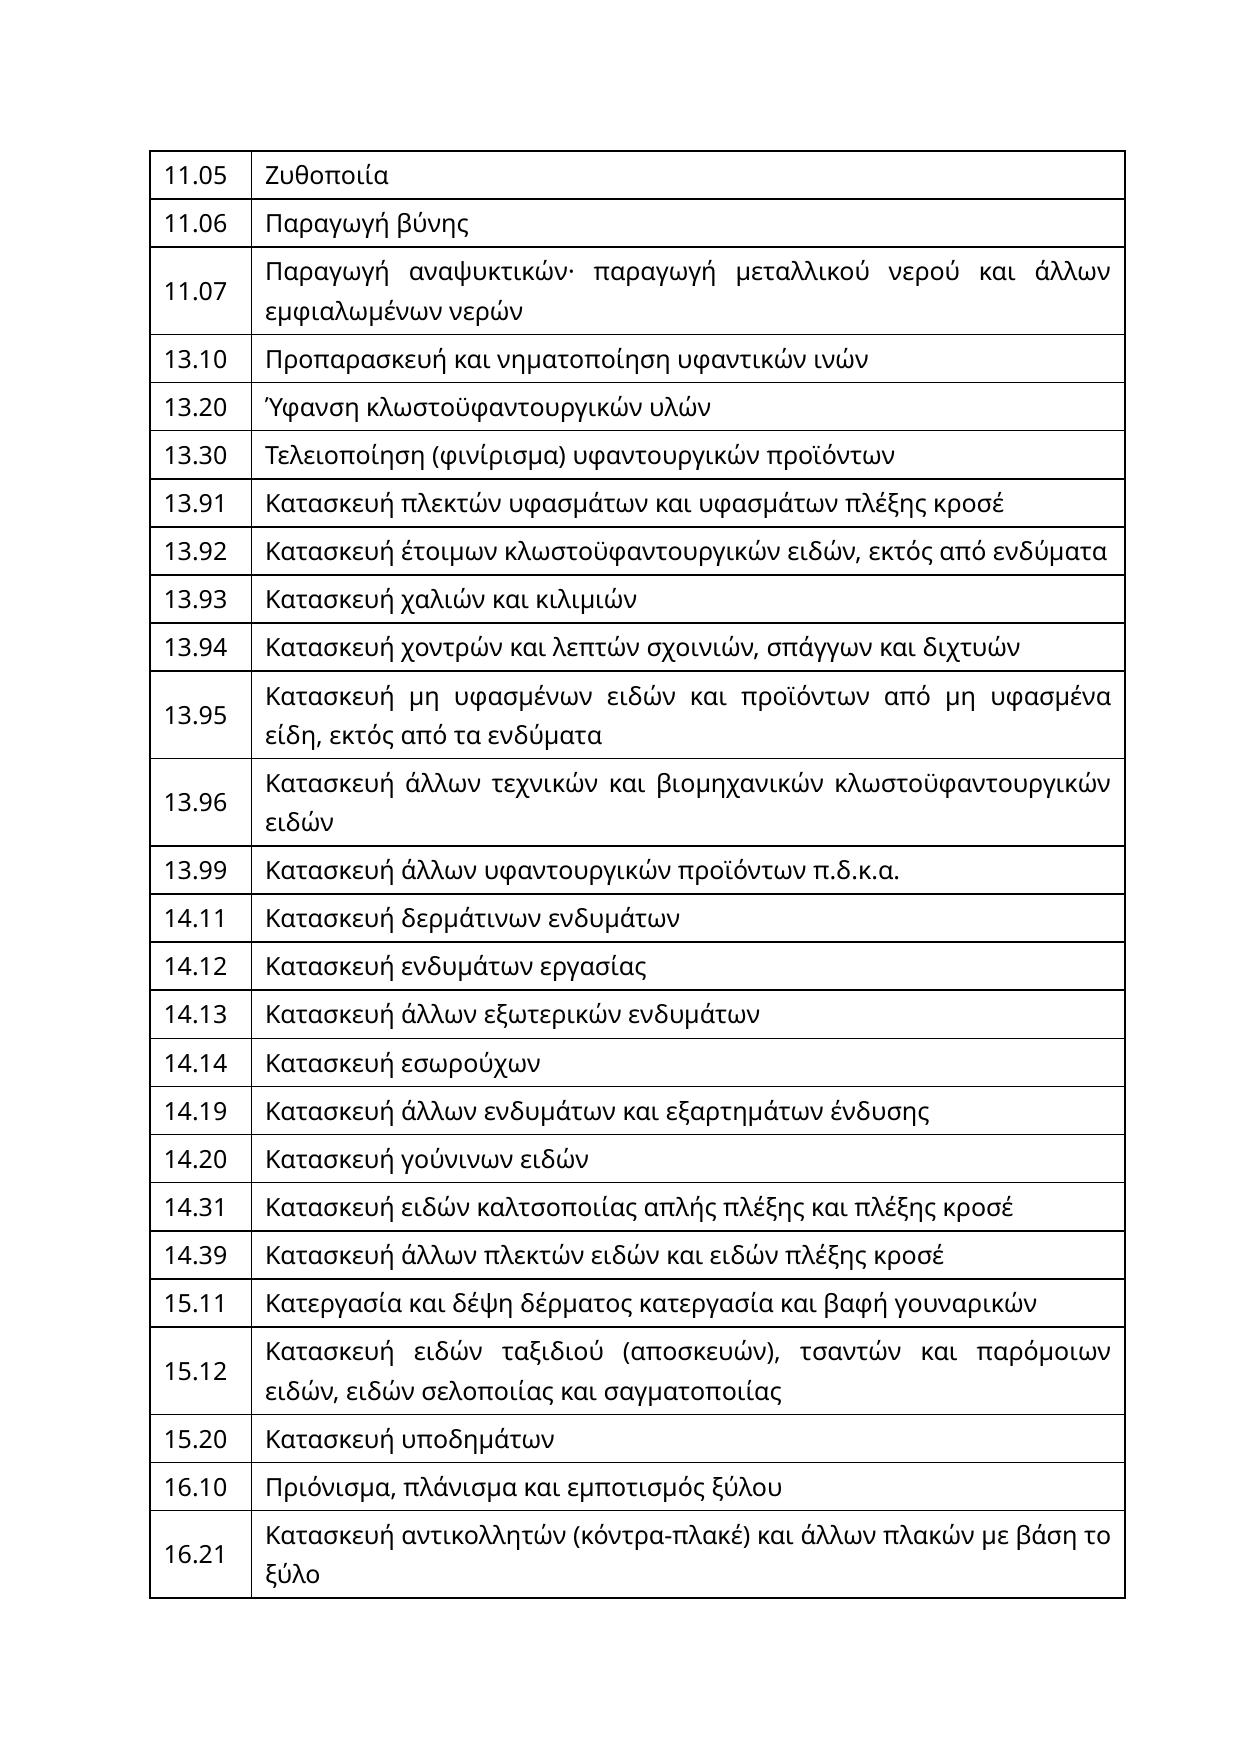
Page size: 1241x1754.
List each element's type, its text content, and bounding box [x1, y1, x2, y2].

table_cell Κατασκευή υποδημάτων [252, 1415, 1124, 1462]
table_cell 13.92 [151, 528, 251, 574]
table_cell 11.07 [151, 248, 251, 333]
table_cell 14.12 [151, 943, 251, 989]
table_cell 13.20 [151, 383, 251, 430]
table_cell Κατασκευή πλεκτών υφασμάτων και υφασμάτων πλέξης κροσέ [252, 480, 1124, 526]
table_cell 11.05 [151, 152, 251, 198]
table_cell Πριόνισμα, πλάνισμα και εμποτισμός ξύλου [252, 1463, 1124, 1510]
table_cell Κατασκευή ειδών ταξιδιού (αποσκευών), τσαντών και παρόμοιων ειδών, ειδών σελοποιίας και σαγματοποιίας [252, 1328, 1124, 1413]
table_cell Ζυθοποιία [252, 152, 1124, 198]
table_cell Κατασκευή γούνινων ειδών [252, 1135, 1124, 1182]
table_cell Κατεργασία και δέψη δέρματος κατεργασία και βαφή γουναρικών [252, 1280, 1124, 1326]
table_cell Κατασκευή άλλων πλεκτών ειδών και ειδών πλέξης κροσέ [252, 1232, 1124, 1278]
table_cell Κατασκευή δερμάτινων ενδυμάτων [252, 895, 1124, 941]
table_cell 16.21 [151, 1511, 251, 1597]
table_cell Κατασκευή άλλων τεχνικών και βιομηχανικών κλωστοϋφαντουργικών ειδών [252, 759, 1124, 845]
table_cell 14.39 [151, 1232, 251, 1278]
table_cell 14.14 [151, 1039, 251, 1086]
table_cell 13.93 [151, 576, 251, 622]
table_cell 14.19 [151, 1087, 251, 1134]
table_cell Κατασκευή αντικολλητών (κόντρα-πλακέ) και άλλων πλακών με βάση το ξύλο [252, 1511, 1124, 1597]
table_cell 11.06 [151, 200, 251, 246]
table_cell Κατασκευή ειδών καλτσοποιίας απλής πλέξης και πλέξης κροσέ [252, 1183, 1124, 1230]
table_cell 13.10 [151, 335, 251, 382]
table_cell 15.20 [151, 1415, 251, 1462]
table_cell 14.13 [151, 991, 251, 1037]
table_cell 14.31 [151, 1183, 251, 1230]
table_cell Κατασκευή μη υφασμένων ειδών και προϊόντων από μη υφασμένα είδη, εκτός από τα ενδύματα [252, 672, 1124, 758]
table_cell Κατασκευή ενδυμάτων εργασίας [252, 943, 1124, 989]
table_cell Παραγωγή αναψυκτικών· παραγωγή μεταλλικού νερού και άλλων εμφιαλωμένων νερών [252, 248, 1124, 333]
table_cell Κατασκευή χοντρών και λεπτών σχοινιών, σπάγγων και διχτυών [252, 624, 1124, 670]
table_cell 13.99 [151, 847, 251, 893]
table_cell Προπαρασκευή και νηματοποίηση υφαντικών ινών [252, 335, 1124, 382]
table_cell 13.94 [151, 624, 251, 670]
table_cell Κατασκευή άλλων ενδυμάτων και εξαρτημάτων ένδυσης [252, 1087, 1124, 1134]
table_cell 15.12 [151, 1328, 251, 1413]
table_cell 14.11 [151, 895, 251, 941]
table_cell Παραγωγή βύνης [252, 200, 1124, 246]
table_cell Κατασκευή άλλων υφαντουργικών προϊόντων π.δ.κ.α. [252, 847, 1124, 893]
table_cell Τελειοποίηση (φινίρισμα) υφαντουργικών προϊόντων [252, 431, 1124, 478]
table_cell Κατασκευή εσωρούχων [252, 1039, 1124, 1086]
table_cell Κατασκευή έτοιμων κλωστοϋφαντουργικών ειδών, εκτός από ενδύματα [252, 528, 1124, 574]
table_cell 13.91 [151, 480, 251, 526]
table_cell Κατασκευή άλλων εξωτερικών ενδυμάτων [252, 991, 1124, 1037]
table_cell 13.95 [151, 672, 251, 758]
table_cell 13.96 [151, 759, 251, 845]
table_cell 16.10 [151, 1463, 251, 1510]
table_cell Κατασκευή χαλιών και κιλιμιών [252, 576, 1124, 622]
table_cell 15.11 [151, 1280, 251, 1326]
table_cell 13.30 [151, 431, 251, 478]
table_cell 14.20 [151, 1135, 251, 1182]
table_cell Ύφανση κλωστοϋφαντουργικών υλών [252, 383, 1124, 430]
